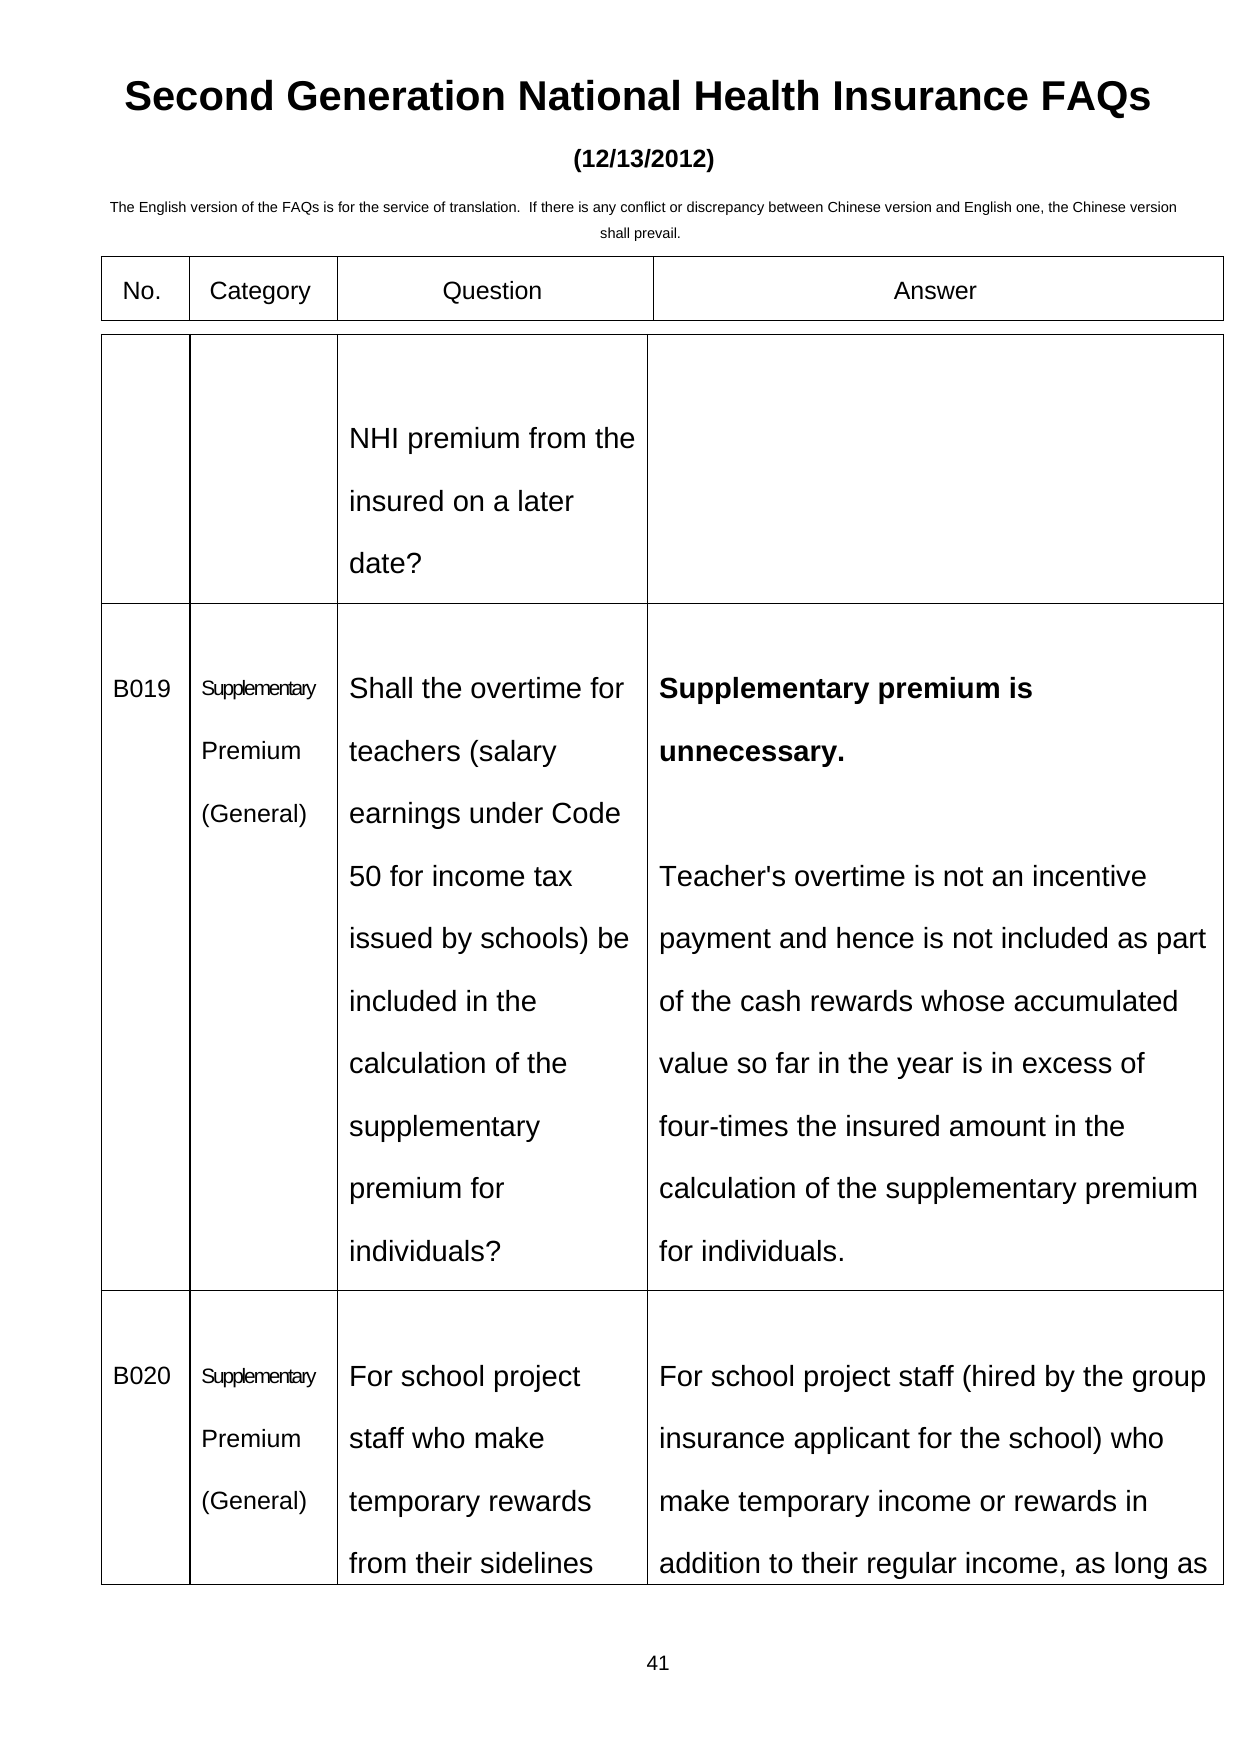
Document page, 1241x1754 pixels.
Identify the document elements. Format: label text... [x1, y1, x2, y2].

table_cell [191, 335, 337, 602]
table_cell For school project staff (hired by the group insurance applicant for the school) who make temporary income or rewards in addition to their regular income, as long as [648, 1291, 1223, 1584]
table_cell Shall the overtime for teachers (salary earnings under Code 50 for income tax issued by schools) be included in the calculation of the supplementary premium for individuals? [338, 604, 647, 1290]
table_cell [648, 335, 1223, 602]
table_cell B020 [102, 1291, 189, 1584]
table_cell For school project staff who make temporary rewards from their sidelines [338, 1291, 647, 1584]
table_cell Supplementary Premium (General) [191, 604, 337, 1290]
table_cell Supplementary Premium (General) [191, 1291, 337, 1584]
table_cell B019 [102, 604, 189, 1290]
table_cell NHI premium from the insured on a later date? [338, 335, 647, 602]
table_cell Supplementary premium is unnecessary. Teacher's overtime is not an incentive payment and hence is not included as part of the cash rewards whose accumulated value so far in the year is in excess of four-times the insured amount in the calculation of the supplementary premium for individuals. [648, 604, 1223, 1290]
table_cell [102, 335, 189, 602]
